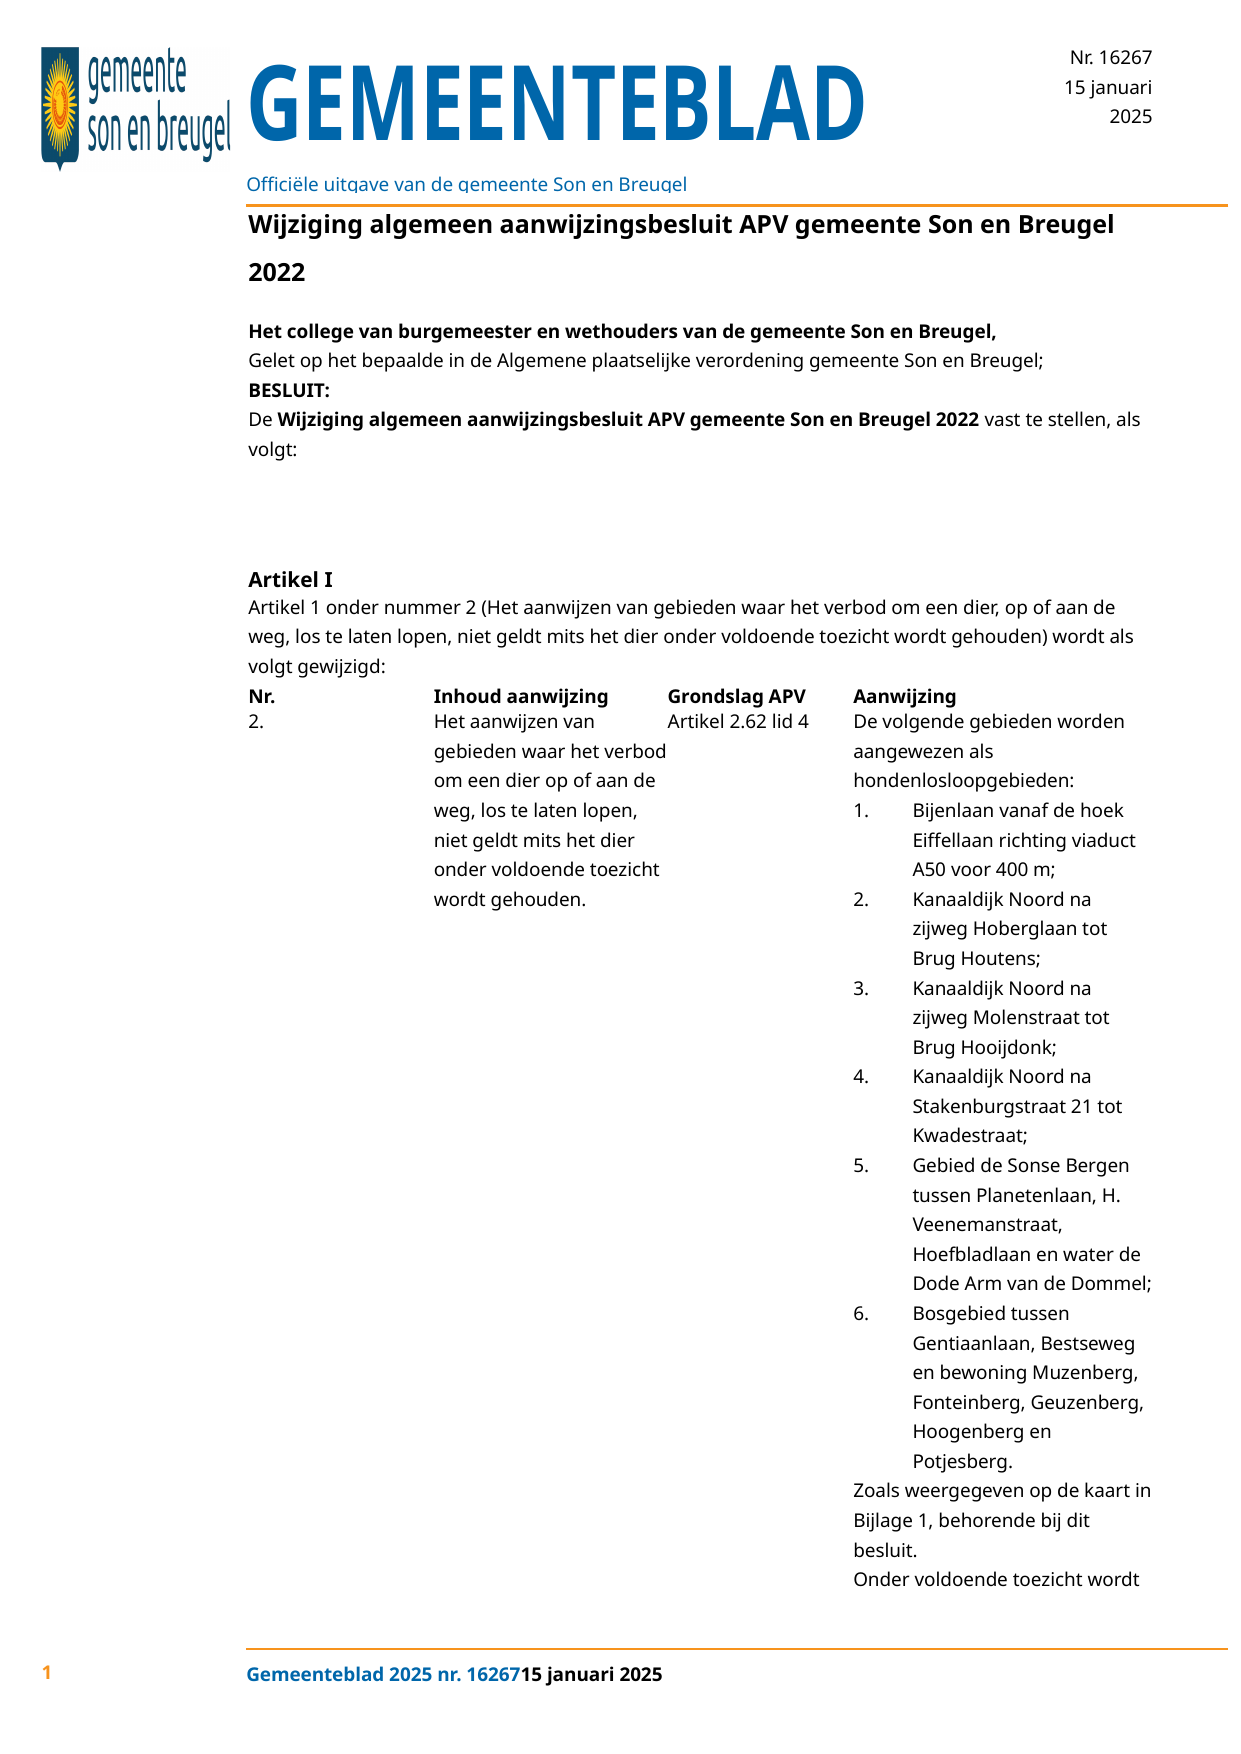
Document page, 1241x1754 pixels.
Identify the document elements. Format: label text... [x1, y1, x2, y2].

table_header Aanwijzing [853, 683, 1152, 708]
table_cell Artikel 2.62 lid 4 [668, 709, 853, 1592]
table_cell 2. [248, 709, 433, 1592]
table_header Inhoud aanwijzing [434, 683, 667, 708]
table_cell Het aanwijzen van gebieden waar het verbod om een dier op of aan de weg, los te laten lopen, niet geldt mits het dier onder voldoende toezicht wordt gehouden. [434, 709, 667, 1592]
table_header Nr. [248, 683, 433, 708]
text Gelet op het bepaalde in de Algemene plaatselijke verordening gemeente Son en Breugel; [248, 347, 1152, 373]
text Het college van burgemeester en wethouders van de gemeente Son en Breugel, [248, 318, 1152, 344]
text De Wijziging algemeen aanwijzingsbesluit APV gemeente Son en Breugel 2022 vast te stellen, als volgt: [248, 407, 1152, 462]
text BESLUIT: [248, 377, 1152, 403]
picture [41, 47, 231, 172]
text Wijziging algemeen aanwijzingsbesluit APV gemeente Son en Breugel 2022 [248, 207, 1152, 288]
table_cell De volgende gebieden worden aangewezen als hondenlosloopgebieden: Bijenlaan vanaf de hoek Eiffellaan richting viaduct A50 voor 400 m; Kanaaldijk Noord na zijweg Hoberglaan tot Brug Houtens; Kanaaldijk Noord na zijweg Molenstraat tot Brug Hooijdonk; Kanaaldijk Noord na Stakenburgstraat 21 tot Kwadestraat; Gebied de Sonse Bergen tussen Planetenlaan, H. Veenemanstraat, Hoefbladlaan en water de Dode Arm van de Dommel; Bosgebied tussen Gentiaanlaan, Bestseweg en bewoning Muzenberg, Fonteinberg, Geuzenberg, Hoogenberg en Potjesberg. Zoals weergegeven op de kaart in Bijlage 1, behorende bij dit besluit. Onder voldoende toezicht wordt [853, 709, 1152, 1592]
text Artikel 1 onder nummer 2 (Het aanwijzen van gebieden waar het verbod om een dier, op of aan de weg, los te laten lopen, niet geldt mits het dier onder voldoende toezicht wordt gehouden) wordt als volgt gewijzigd: [248, 594, 1152, 679]
table_header Grondslag APV [668, 683, 853, 708]
text Artikel I [248, 566, 1152, 594]
